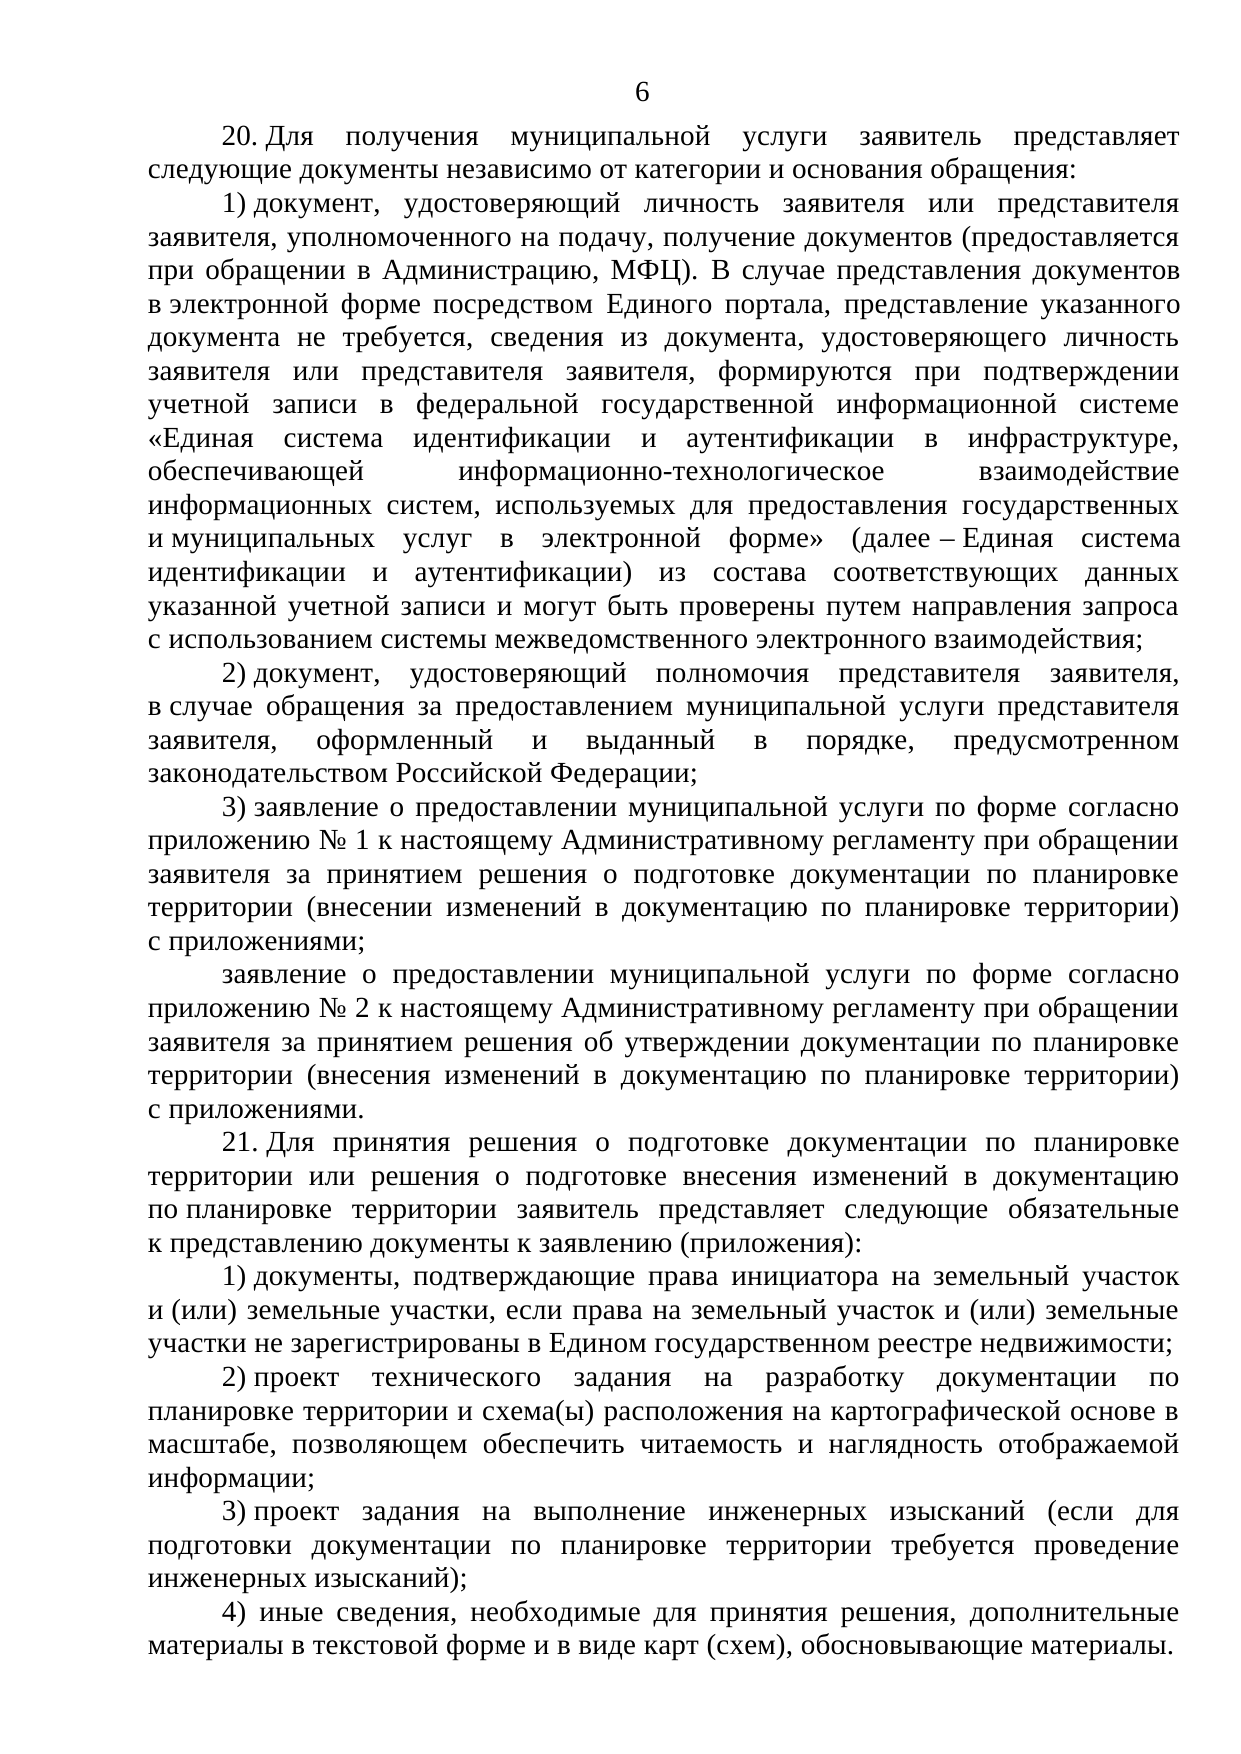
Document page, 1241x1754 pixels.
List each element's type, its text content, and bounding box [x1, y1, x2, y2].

text 1) документ, удостоверяющий личность заявителя или представителя заявителя, уполномоченного на подачу, получение документов (предоставляется при обращении в Администрацию, МФЦ). В случае представления документов в электронной форме посредством Единого портала, представление указанного документа не требуется, сведения из документа, удостоверяющего личность заявителя или представителя заявителя, формируются при подтверждении учетной записи в федеральной государственной информационной системе «Единая система идентификации и аутентификации в инфраструктуре, обеспечивающей информационно-технологическое взаимодействие информационных систем, используемых для предоставления государственных и муниципальных услуг в электронной форме» (далее – Единая система идентификации и аутентификации) из состава соответствующих данных указанной учетной записи и могут быть проверены путем направления запроса с использованием системы межведомственного электронного взаимодействия; [148, 185, 1181, 655]
text 21. Для принятия решения о подготовке документации по планировке территории или решения о подготовке внесения изменений в документацию по планировке территории заявитель представляет следующие обязательные к представлению документы к заявлению (приложения): [148, 1124, 1181, 1258]
text заявление о предоставлении муниципальной услуги по форме согласно приложению № 2 к настоящему Административному регламенту при обращении заявителя за принятием решения об утверждении документации по планировке территории (внесения изменений в документацию по планировке территории) с приложениями. [148, 957, 1181, 1124]
text 2) проект технического задания на разработку документации по планировке территории и схема(ы) расположения на картографической основе в масштабе, позволяющем обеспечить читаемость и наглядность отображаемой информации; [148, 1359, 1181, 1493]
text 20. Для получения муниципальной услуги заявитель представляет следующие документы независимо от категории и основания обращения: [148, 118, 1181, 185]
text 2) документ, удостоверяющий полномочия представителя заявителя, в случае обращения за предоставлением муниципальной услуги представителя заявителя, оформленный и выданный в порядке, предусмотренном законодательством Российской Федерации; [148, 655, 1181, 789]
text 1) документы, подтверждающие права инициатора на земельный участок и (или) земельные участки, если права на земельный участок и (или) земельные участки не зарегистрированы в Едином государственном реестре недвижимости; [148, 1258, 1181, 1359]
text 3) проект задания на выполнение инженерных изысканий (если для подготовки документации по планировке территории требуется проведение инженерных изысканий); [148, 1493, 1181, 1594]
text 4) иные сведения, необходимые для принятия решения, дополнительные материалы в текстовой форме и в виде карт (схем), обосновывающие материалы. [148, 1594, 1181, 1661]
text 3) заявление о предоставлении муниципальной услуги по форме согласно приложению № 1 к настоящему Административному регламенту при обращении заявителя за принятием решения о подготовке документации по планировке территории (внесении изменений в документацию по планировке территории) с приложениями; [148, 789, 1181, 957]
